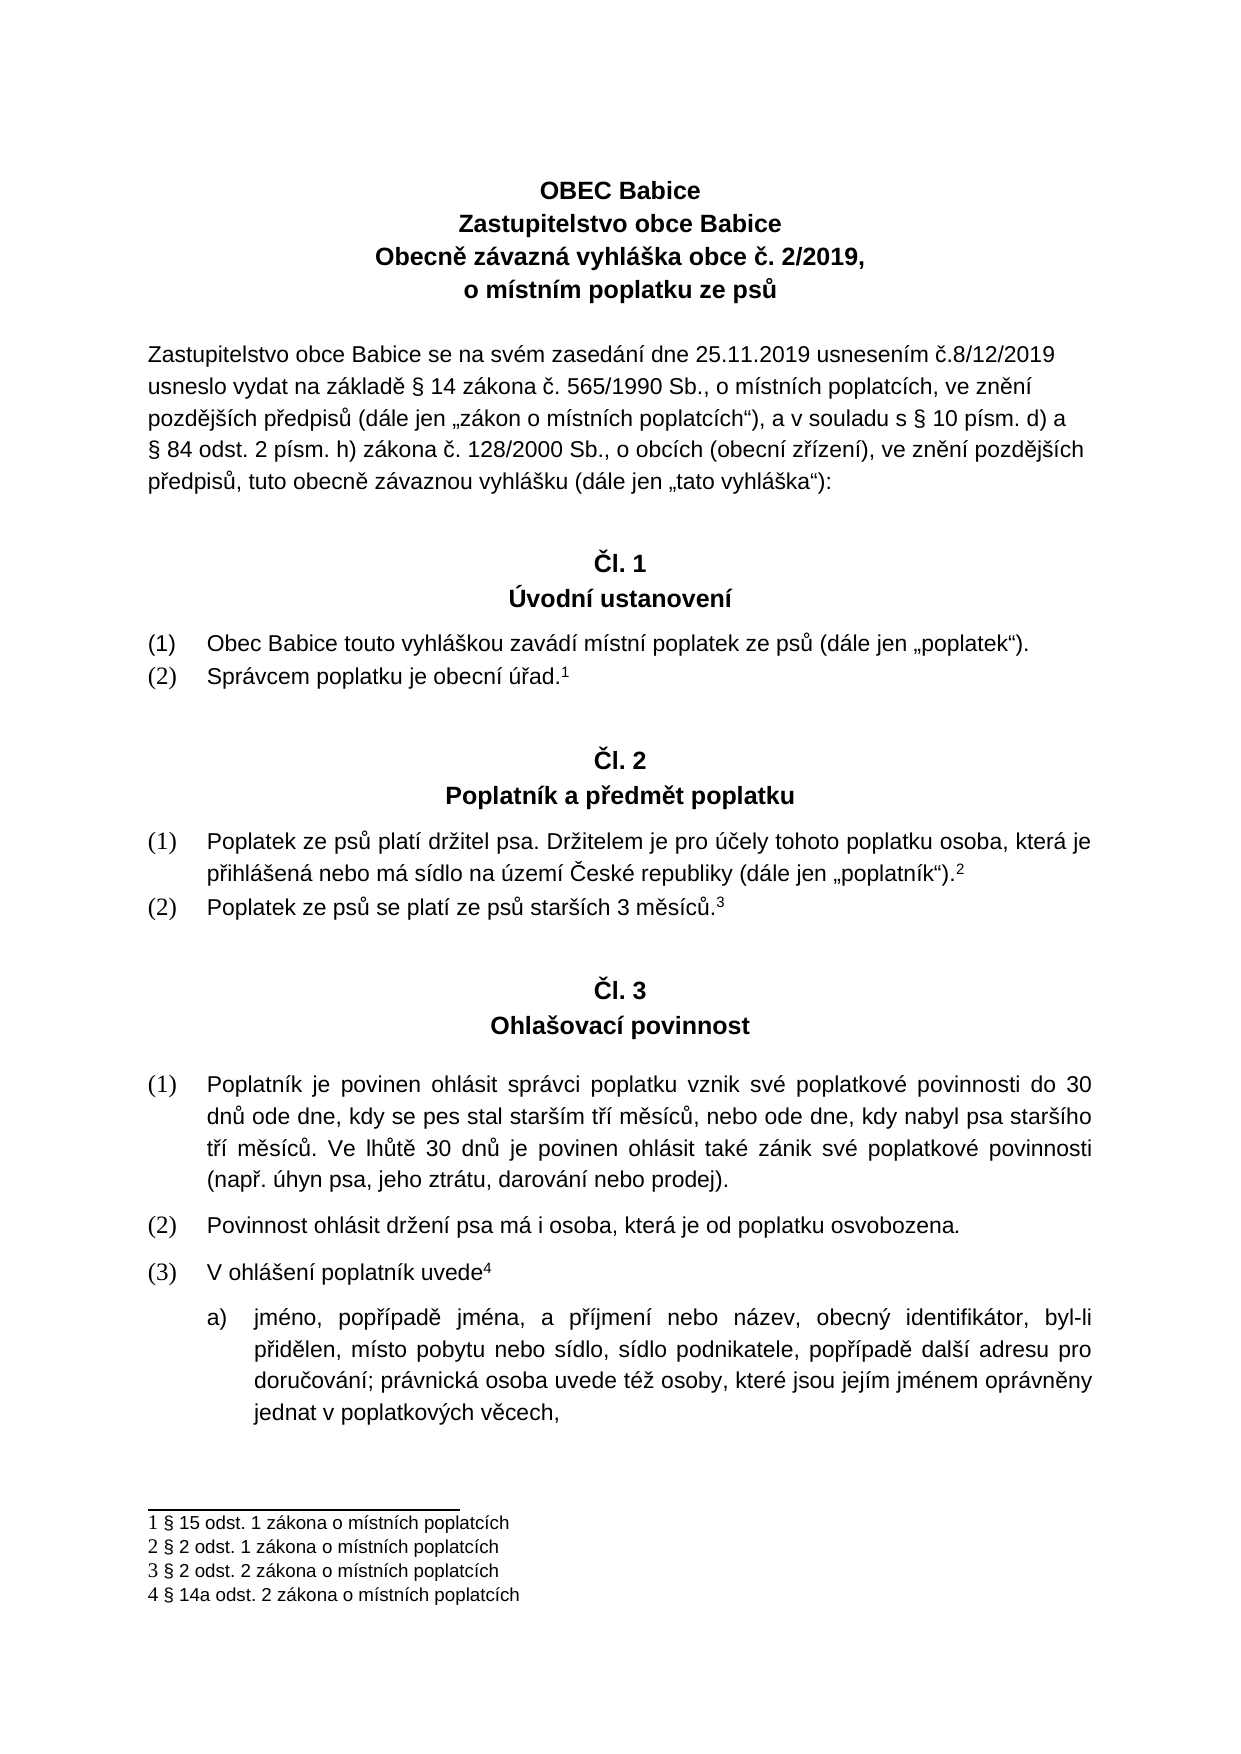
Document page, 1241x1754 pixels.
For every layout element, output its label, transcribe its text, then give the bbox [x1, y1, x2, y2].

text Poplatník a předmět poplatku [148, 781, 1093, 809]
text Čl. 1 [148, 549, 1093, 578]
list § 2 odst. 2 zákona o místních poplatcích [148, 1558, 1093, 1582]
text Ohlašovací povinnost [148, 1011, 1093, 1040]
text o místním poplatku ze psů [148, 275, 1093, 304]
list Poplatek ze psů se platí ze psů starších 3 měsíců. [148, 892, 1093, 920]
list jméno, popřípadě jména, a příjmení nebo název, obecný identifikátor, byl-li přidělen, místo pobytu nebo sídlo, sídlo podnikatele, popřípadě další adresu pro doručování; právnická osoba uvede též osoby, které jsou jejím jménem oprávněny jednat v poplatkových věcech, [207, 1304, 1093, 1425]
text Čl. 2 [148, 746, 1093, 774]
list Obec Babice touto vyhláškou zavádí místní poplatek ze psů (dále jen „poplatek“). [148, 630, 1093, 656]
list V ohlášení poplatník uvede [148, 1257, 1093, 1286]
text Čl. 3 [148, 976, 1093, 1005]
text Obecně závazná vyhláška obce č. 2/2019, [148, 242, 1093, 271]
list § 2 odst. 1 zákona o místních poplatcích [148, 1534, 1093, 1558]
text Zastupitelstvo obce Babice [148, 209, 1093, 238]
list Povinnost ohlásit držení psa má i osoba, která je od poplatku osvobozena. [148, 1210, 1093, 1239]
text Zastupitelstvo obce Babice se na svém zasedání dne 25.11.2019 usnesením č.8/12/2019 usneslo vydat na základě § 14 zákona č. 565/1990 Sb., o místních poplatcích, ve znění pozdějších předpisů (dále jen „zákon o místních poplatcích“), a v souladu s § 10 písm. d) a § 84 odst. 2 písm. h) zákona č. 128/2000 Sb., o obcích (obecní zřízení), ve znění pozdějších předpisů, tuto obecně závaznou vyhlášku (dále jen „tato vyhláška“): [148, 341, 1093, 494]
list § 15 odst. 1 zákona o místních poplatcích [148, 1510, 1093, 1534]
list Poplatník je povinen ohlásit správci poplatku vznik své poplatkové povinnosti do 30 dnů ode dne, kdy se pes stal starším tří měsíců, nebo ode dne, kdy nabyl psa staršího tří měsíců. Ve lhůtě 30 dnů je povinen ohlásit také zánik své poplatkové povinnosti (např. úhyn psa, jeho ztrátu, darování nebo prodej). [148, 1069, 1093, 1192]
list Správcem poplatku je obecní úřad. [148, 661, 1093, 690]
list § 14a odst. 2 zákona o místních poplatcích [148, 1582, 1093, 1606]
list Poplatek ze psů platí držitel psa. Držitelem je pro účely tohoto poplatku osoba, která je přihlášená nebo má sídlo na území České republiky (dále jen „poplatník“). [148, 826, 1093, 886]
text Úvodní ustanovení [148, 584, 1093, 613]
text OBEC Babice [148, 176, 1093, 205]
